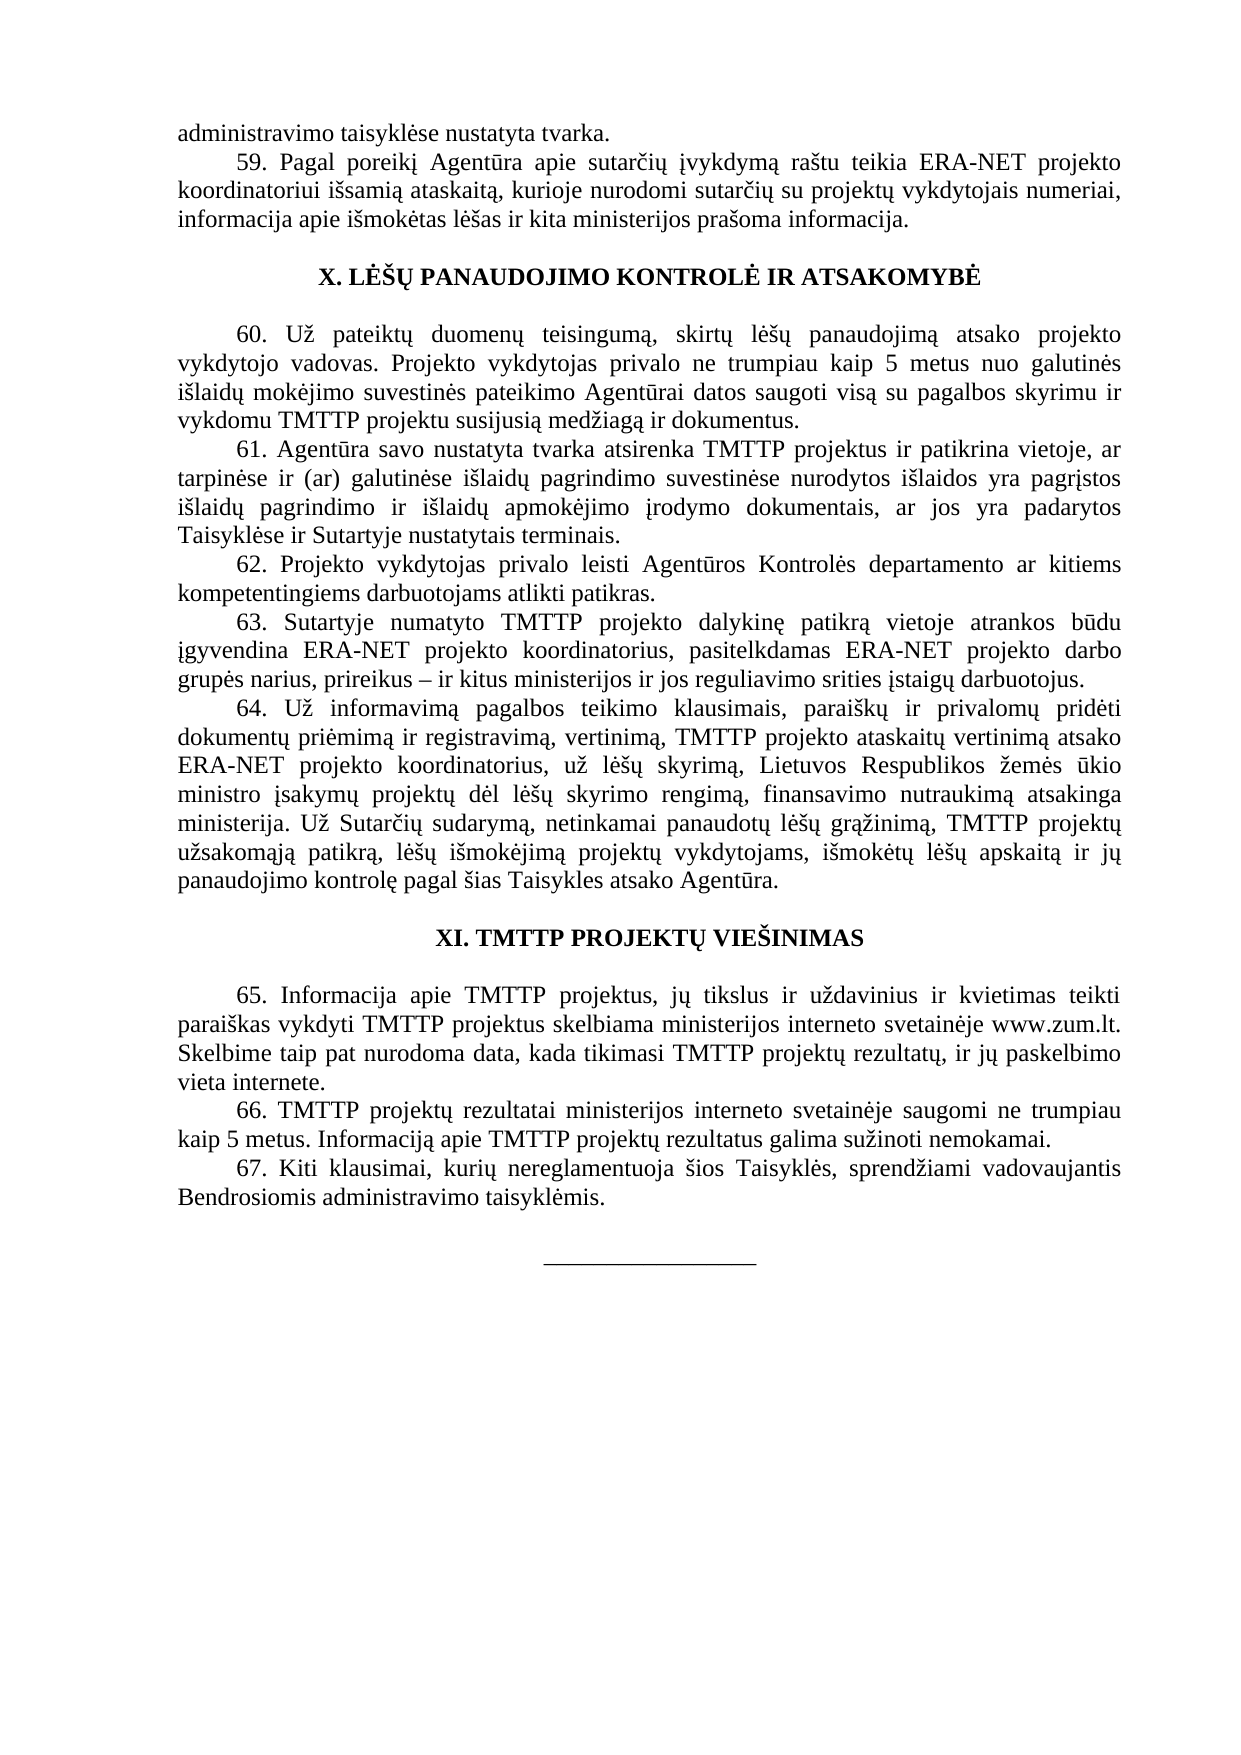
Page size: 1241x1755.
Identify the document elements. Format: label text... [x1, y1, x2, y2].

text 64. Už informavimą pagalbos teikimo klausimais, paraiškų ir privalomų pridėti dokumentų priėmimą ir registravimą, vertinimą, TMTTP projekto ataskaitų vertinimą atsako ERA-NET projekto koordinatorius, už lėšų skyrimą, Lietuvos Respublikos žemės ūkio ministro įsakymų projektų dėl lėšų skyrimo rengimą, finansavimo nutraukimą atsakinga ministerija. Už Sutarčių sudarymą, netinkamai panaudotų lėšų grąžinimą, TMTTP projektų užsakomąją patikrą, lėšų išmokėjimą projektų vykdytojams, išmokėtų lėšų apskaitą ir jų panaudojimo kontrolę pagal šias Taisykles atsako Agentūra. [177, 693, 1122, 894]
text _________________ [177, 1239, 1122, 1268]
text 66. TMTTP projektų rezultatai ministerijos interneto svetainėje saugomi ne trumpiau kaip 5 metus. Informaciją apie TMTTP projektų rezultatus galima sužinoti nemokamai. [177, 1096, 1122, 1153]
text 62. Projekto vykdytojas privalo leisti Agentūros Kontrolės departamento ar kitiems kompetentingiems darbuotojams atlikti patikras. [177, 549, 1122, 607]
text XI. TMTTP PROJEKTŲ VIEŠINIMAS [177, 923, 1122, 952]
text 63. Sutartyje numatyto TMTTP projekto dalykinę patikrą vietoje atrankos būdu įgyvendina ERA-NET projekto koordinatorius, pasitelkdamas ERA-NET projekto darbo grupės narius, prireikus – ir kitus ministerijos ir jos reguliavimo srities įstaigų darbuotojus. [177, 607, 1122, 693]
text administravimo taisyklėse nustatyta tvarka. [177, 118, 1122, 147]
text 65. Informacija apie TMTTP projektus, jų tikslus ir uždavinius ir kvietimas teikti paraiškas vykdyti TMTTP projektus skelbiama ministerijos interneto svetainėje www.zum.lt. Skelbime taip pat nurodoma data, kada tikimasi TMTTP projektų rezultatų, ir jų paskelbimo vieta internete. [177, 981, 1122, 1096]
text 59. Pagal poreikį Agentūra apie sutarčių įvykdymą raštu teikia ERA-NET projekto koordinatoriui išsamią ataskaitą, kurioje nurodomi sutarčių su projektų vykdytojais numeriai, informacija apie išmokėtas lėšas ir kita ministerijos prašoma informacija. [177, 147, 1122, 233]
text 60. Už pateiktų duomenų teisingumą, skirtų lėšų panaudojimą atsako projekto vykdytojo vadovas. Projekto vykdytojas privalo ne trumpiau kaip 5 metus nuo galutinės išlaidų mokėjimo suvestinės pateikimo Agentūrai datos saugoti visą su pagalbos skyrimu ir vykdomu TMTTP projektu susijusią medžiagą ir dokumentus. [177, 319, 1122, 434]
text 61. Agentūra savo nustatyta tvarka atsirenka TMTTP projektus ir patikrina vietoje, ar tarpinėse ir (ar) galutinėse išlaidų pagrindimo suvestinėse nurodytos išlaidos yra pagrįstos išlaidų pagrindimo ir išlaidų apmokėjimo įrodymo dokumentais, ar jos yra padarytos Taisyklėse ir Sutartyje nustatytais terminais. [177, 434, 1122, 549]
text X. LĖŠŲ PANAUDOJIMO KONTROLĖ IR ATSAKOMYBĖ [177, 262, 1122, 291]
text 67. Kiti klausimai, kurių nereglamentuoja šios Taisyklės, sprendžiami vadovaujantis Bendrosiomis administravimo taisyklėmis. [177, 1153, 1122, 1211]
